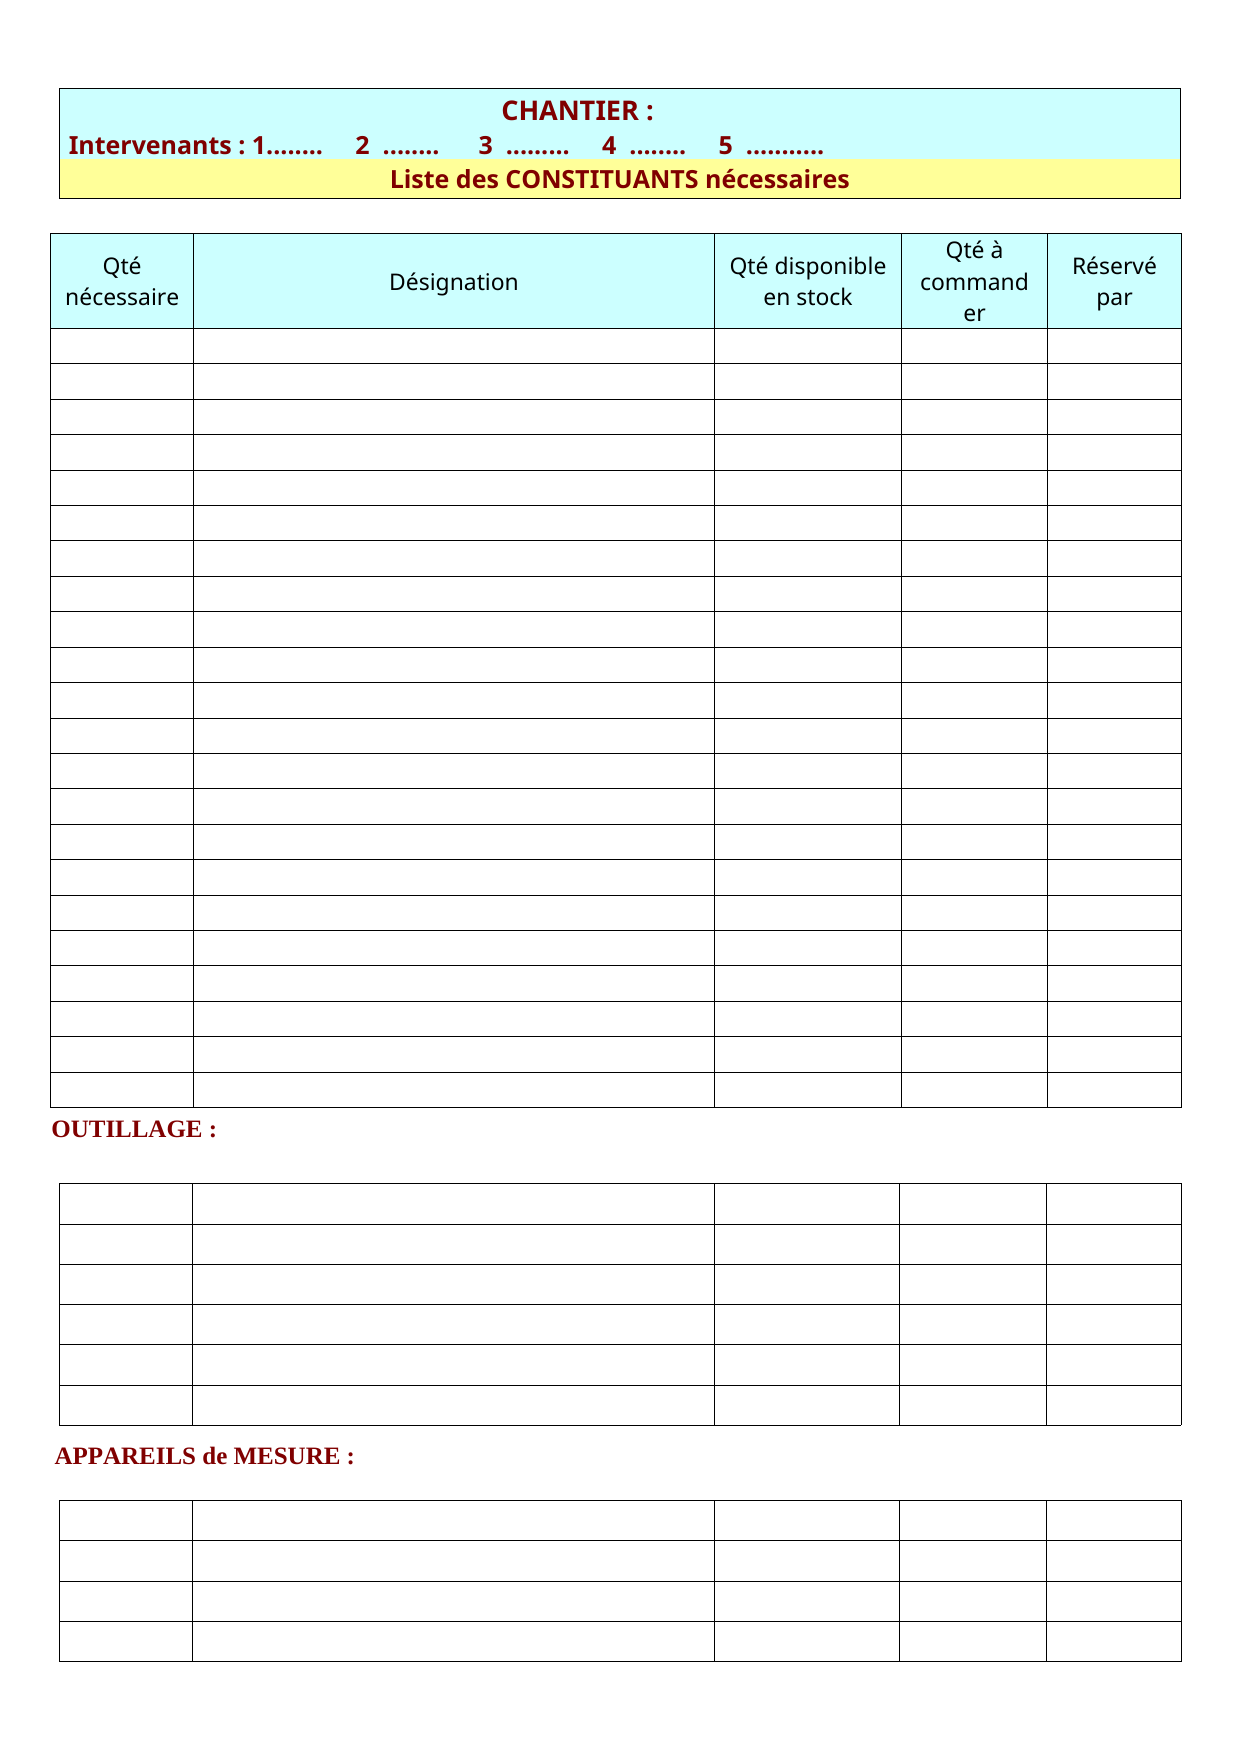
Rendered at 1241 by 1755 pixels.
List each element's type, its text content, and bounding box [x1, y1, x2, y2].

table_cell [51, 1037, 193, 1072]
table_cell [193, 1622, 714, 1661]
table_cell [194, 1073, 714, 1107]
table_cell [1047, 1582, 1181, 1621]
table_cell [51, 860, 193, 894]
table_cell [902, 612, 1047, 647]
table_header Qté disponible en stock [715, 234, 901, 328]
table_cell [902, 471, 1047, 505]
table_cell [51, 966, 193, 1001]
table_cell [51, 754, 193, 788]
table_cell [902, 577, 1047, 611]
table_cell [902, 400, 1047, 434]
table_cell [51, 400, 193, 434]
table_cell [60, 1265, 192, 1304]
table_cell [1048, 329, 1181, 363]
table_cell [194, 541, 714, 576]
table_cell [194, 1002, 714, 1036]
table_cell [194, 719, 714, 753]
table_header Qté nécessaire [51, 234, 193, 328]
table_cell [1048, 577, 1181, 611]
table_cell [715, 683, 901, 717]
table_cell [900, 1386, 1046, 1425]
table_cell [1048, 435, 1181, 469]
table_header [715, 1184, 899, 1223]
table_cell [1048, 789, 1181, 824]
table_cell [1048, 683, 1181, 717]
table_cell [715, 577, 901, 611]
table_cell [902, 754, 1047, 788]
table_cell [715, 364, 901, 399]
table_header [900, 1184, 1046, 1223]
table_cell [51, 329, 193, 363]
table_cell [1048, 860, 1181, 894]
table_cell [60, 1345, 192, 1385]
table_cell [715, 329, 901, 363]
table_cell [60, 1622, 192, 1661]
table_cell [51, 364, 193, 399]
table_cell [60, 1386, 192, 1425]
table_cell [60, 1582, 192, 1621]
table_cell [194, 435, 714, 469]
table_cell [1047, 1541, 1181, 1581]
table_cell [194, 471, 714, 505]
table_cell [715, 896, 901, 930]
table_cell [194, 1037, 714, 1072]
table_cell [1047, 1265, 1181, 1304]
table_cell [900, 1225, 1046, 1264]
table_cell [1047, 1386, 1181, 1425]
table_cell [715, 931, 901, 965]
table_cell [51, 896, 193, 930]
table_cell [902, 364, 1047, 399]
table_cell [60, 1541, 192, 1581]
table_cell [715, 860, 901, 894]
table_cell [715, 1073, 901, 1107]
table_cell [1048, 896, 1181, 930]
table_cell [1048, 471, 1181, 505]
table_cell [715, 1582, 899, 1621]
table_cell [715, 1345, 899, 1385]
table_cell [51, 471, 193, 505]
table_header [193, 1501, 714, 1540]
table_cell [60, 1305, 192, 1344]
table_cell [1048, 719, 1181, 753]
table_cell [194, 506, 714, 540]
table_cell [193, 1541, 714, 1581]
table_cell [194, 860, 714, 894]
table_cell [715, 966, 901, 1001]
table_cell [194, 364, 714, 399]
table_cell [51, 577, 193, 611]
table_cell [193, 1386, 714, 1425]
table_cell [193, 1582, 714, 1621]
table_cell [715, 400, 901, 434]
table_cell [51, 825, 193, 859]
table_header [60, 1501, 192, 1540]
table_header [715, 1501, 899, 1540]
table_cell [715, 1037, 901, 1072]
table_cell [1048, 541, 1181, 576]
table_cell [1048, 966, 1181, 1001]
table_cell [51, 506, 193, 540]
table_cell [715, 1265, 899, 1304]
text Intervenants : 1........ 2 ........ 3 ......... 4 ........ 5 ........... [60, 125, 1180, 159]
table_cell [51, 931, 193, 965]
table_cell [715, 825, 901, 859]
table_cell [193, 1225, 714, 1264]
table_cell [1048, 506, 1181, 540]
table_cell [900, 1345, 1046, 1385]
table_cell [1048, 931, 1181, 965]
table_header [1047, 1184, 1181, 1223]
table_cell [194, 931, 714, 965]
table_cell [715, 1541, 899, 1581]
table_cell [51, 789, 193, 824]
table_cell [1047, 1305, 1181, 1344]
table_cell [902, 506, 1047, 540]
table_cell [194, 683, 714, 717]
table_cell [900, 1305, 1046, 1344]
table_cell [1048, 364, 1181, 399]
table_cell [194, 612, 714, 647]
table_cell [715, 719, 901, 753]
text Liste des CONSTITUANTS nécessaires [60, 159, 1180, 198]
table_cell [1048, 754, 1181, 788]
table_cell [715, 1622, 899, 1661]
table_cell [51, 612, 193, 647]
table_cell [902, 931, 1047, 965]
table_cell [902, 1037, 1047, 1072]
table_cell [1048, 1002, 1181, 1036]
table_cell [715, 1305, 899, 1344]
table_cell [51, 1002, 193, 1036]
table_cell [902, 860, 1047, 894]
table_cell [51, 719, 193, 753]
table_cell [1048, 648, 1181, 682]
table_cell [715, 789, 901, 824]
table_cell [902, 966, 1047, 1001]
table_cell [1047, 1345, 1181, 1385]
table_cell [1047, 1225, 1181, 1264]
table_cell [194, 825, 714, 859]
table_cell [194, 896, 714, 930]
table_cell [194, 754, 714, 788]
table_header Qté à commander [902, 234, 1047, 328]
table_header Désignation [194, 234, 714, 328]
table_cell [715, 471, 901, 505]
table_cell [902, 825, 1047, 859]
table_cell [715, 1386, 899, 1425]
table_cell [902, 896, 1047, 930]
table_cell [715, 435, 901, 469]
table_cell [900, 1541, 1046, 1581]
table_cell [1048, 400, 1181, 434]
table_cell [194, 400, 714, 434]
table_cell [900, 1622, 1046, 1661]
table_cell [715, 541, 901, 576]
table_cell [51, 648, 193, 682]
table_cell [715, 506, 901, 540]
table_cell [194, 789, 714, 824]
table_cell [1048, 1037, 1181, 1072]
table_cell [51, 683, 193, 717]
table_cell [902, 541, 1047, 576]
table_cell [194, 329, 714, 363]
table_cell [715, 1225, 899, 1264]
table_cell [902, 683, 1047, 717]
table_cell [715, 1002, 901, 1036]
table_header [1047, 1501, 1181, 1540]
table_cell [1048, 612, 1181, 647]
table_cell [902, 789, 1047, 824]
table_cell [51, 435, 193, 469]
text CHANTIER : [60, 89, 1180, 125]
table_cell [902, 435, 1047, 469]
table_cell [194, 648, 714, 682]
table_cell [715, 754, 901, 788]
table_cell [193, 1345, 714, 1385]
table_cell [715, 648, 901, 682]
table_cell [900, 1265, 1046, 1304]
table_cell [902, 329, 1047, 363]
table_cell [193, 1305, 714, 1344]
table_header [900, 1501, 1046, 1540]
table_cell [60, 1225, 192, 1264]
table_cell [194, 577, 714, 611]
table_header [193, 1184, 714, 1223]
table_cell [194, 966, 714, 1001]
table_cell [900, 1582, 1046, 1621]
table_cell [51, 1073, 193, 1107]
table_cell [51, 541, 193, 576]
table_cell [902, 648, 1047, 682]
table_header Réservé par [1048, 234, 1181, 328]
table_header [60, 1184, 192, 1223]
table_cell [715, 612, 901, 647]
table_cell [1047, 1622, 1181, 1661]
table_cell [902, 719, 1047, 753]
table_cell [1048, 1073, 1181, 1107]
table_cell [902, 1002, 1047, 1036]
table_cell [193, 1265, 714, 1304]
table_cell [902, 1073, 1047, 1107]
table_cell [1048, 825, 1181, 859]
